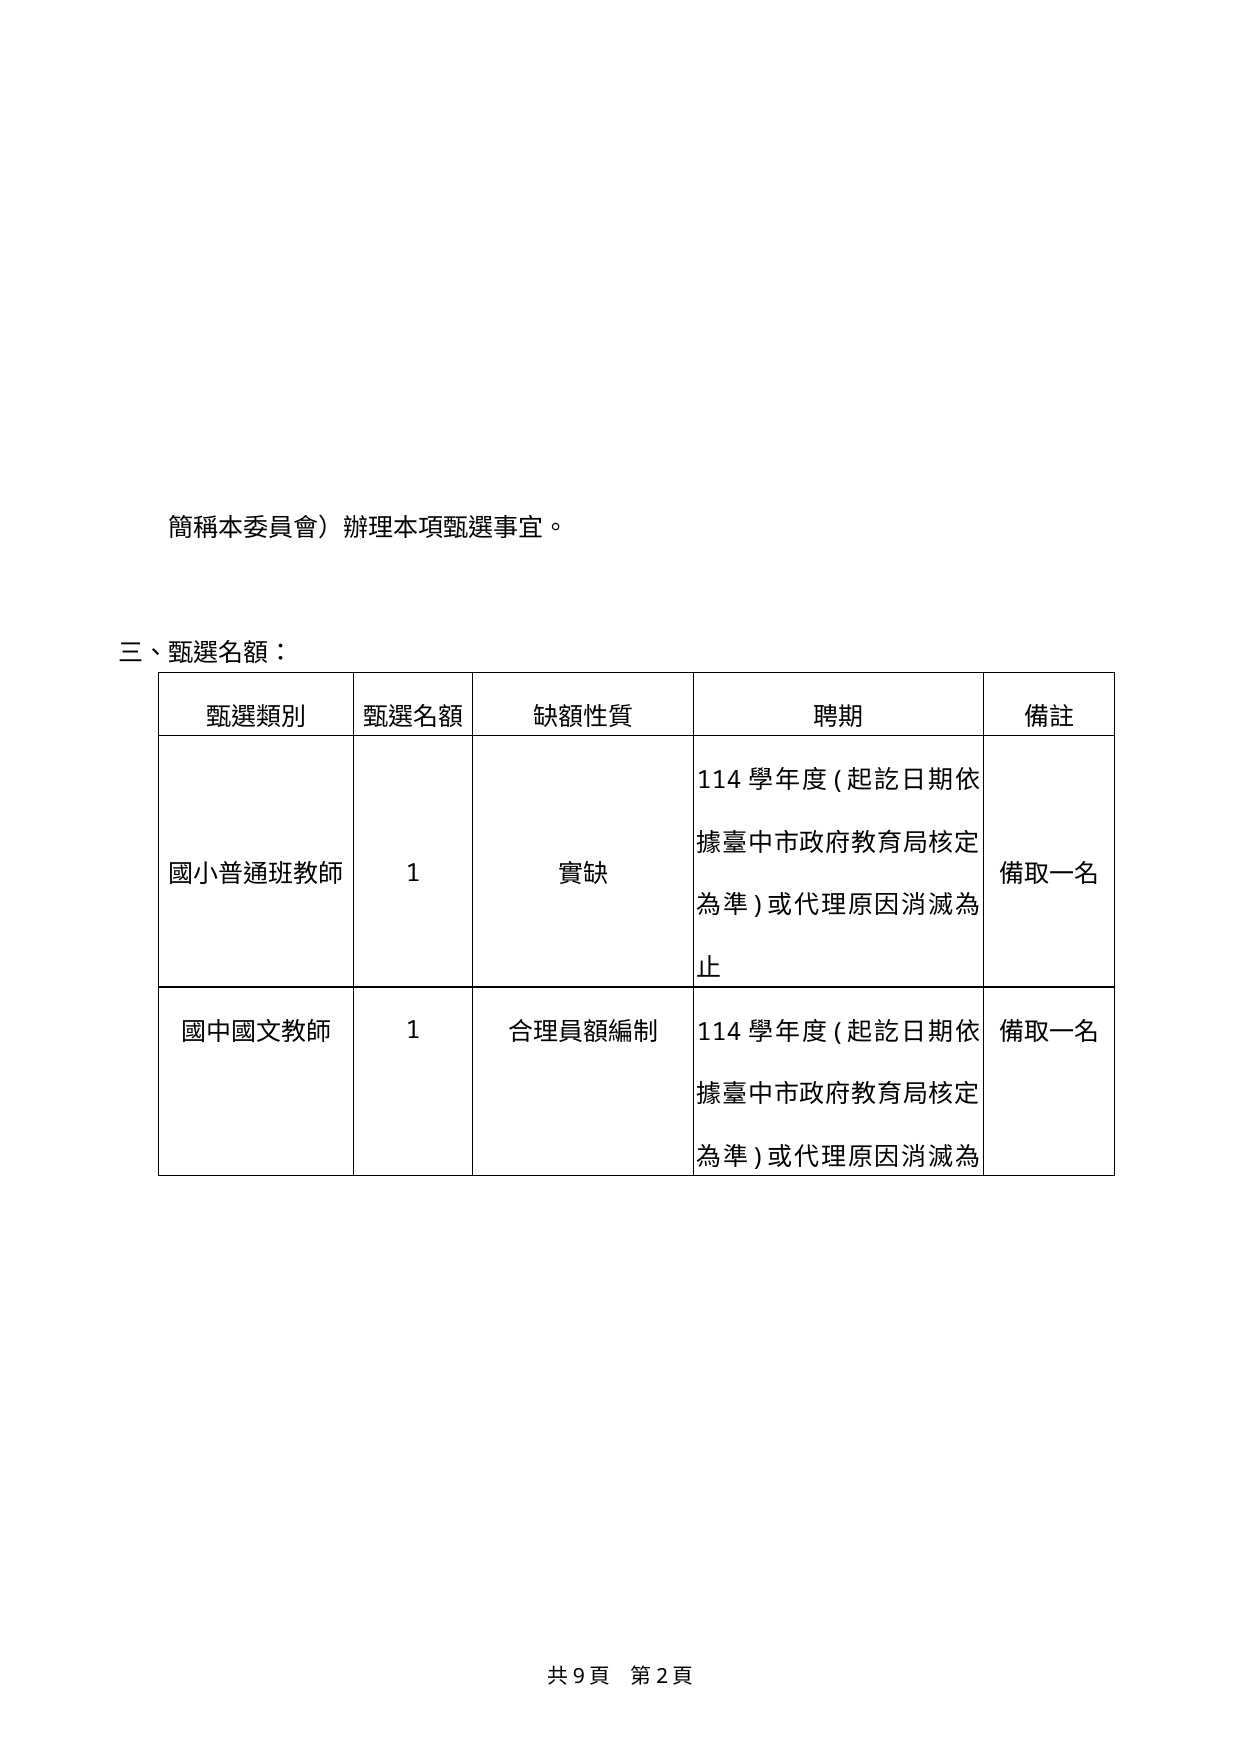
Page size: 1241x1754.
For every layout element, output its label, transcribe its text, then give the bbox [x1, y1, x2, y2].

table_header 聘期 [694, 673, 983, 735]
table_cell 實缺 [473, 736, 693, 986]
table_cell 備取一名 [984, 988, 1114, 1175]
table_cell 1 [354, 736, 472, 986]
table_header 備註 [984, 673, 1114, 735]
text 三、甄選名額： [118, 609, 1122, 672]
table_cell 1 [354, 988, 472, 1175]
table_cell 114學年度(起訖日期依據臺中市政府教育局核定為準)或代理原因消滅為止 [694, 736, 983, 986]
table_cell 114學年度(起訖日期依據臺中市政府教育局核定為準)或代理原因消滅為 [694, 988, 983, 1175]
table_cell 備取一名 [984, 736, 1114, 986]
text 簡稱本委員會）辦理本項甄選事宜。 [118, 484, 1122, 547]
table_header 甄選名額 [354, 673, 472, 735]
table_header 甄選類別 [159, 673, 353, 735]
table_cell 合理員額編制 [473, 988, 693, 1175]
table_cell 國小普通班教師 [159, 736, 353, 986]
table_cell 國中國文教師 [159, 988, 353, 1175]
table_header 缺額性質 [473, 673, 693, 735]
